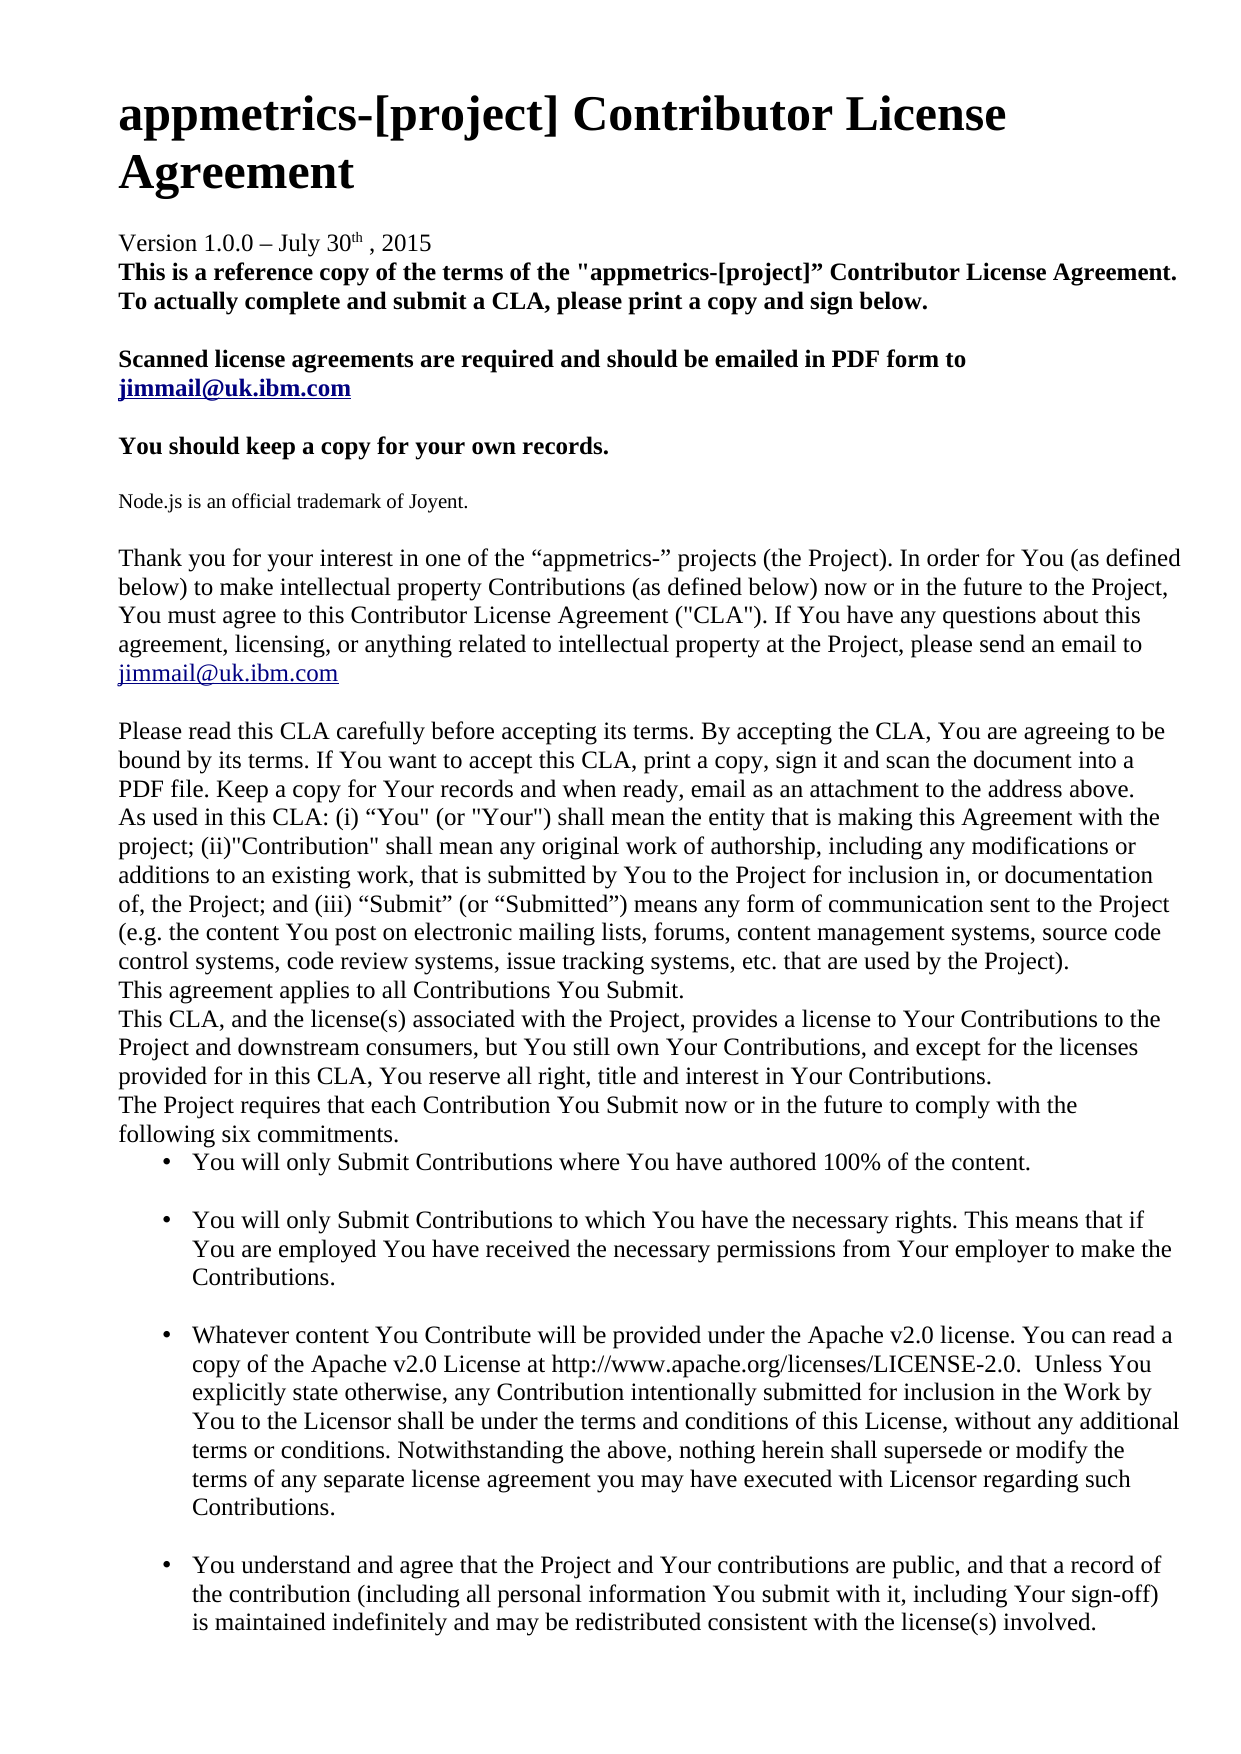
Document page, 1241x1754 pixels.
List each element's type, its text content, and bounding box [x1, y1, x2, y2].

list You will only Submit Contributions where You have authored 100% of the content. [162, 1147, 1181, 1176]
text Version 1.0.0 – July 30th , 2015 [118, 228, 1181, 257]
text Scanned license agreements are required and should be emailed in PDF form to jimmail@uk.ibm.com [118, 344, 1181, 402]
text This agreement applies to all Contributions You Submit. [118, 975, 1181, 1004]
text Node.js is an official trademark of Joyent. [118, 489, 1181, 513]
list You will only Submit Contributions to which You have the necessary rights. This means that if You are employed You have received the necessary permissions from Your employer to make the Contributions. [162, 1205, 1181, 1291]
text This is a reference copy of the terms of the "appmetrics-[project]” Contributor License Agreement. To actually complete and submit a CLA, please print a copy and sign below. [118, 257, 1181, 315]
text This CLA, and the license(s) associated with the Project, provides a license to Your Contributions to the Project and downstream consumers, but You still own Your Contributions, and except for the licenses provided for in this CLA, You reserve all right, title and interest in Your Contributions. [118, 1004, 1181, 1090]
list You understand and agree that the Project and Your contributions are public, and that a record of the contribution (including all personal information You submit with it, including Your sign-off) is maintained indefinitely and may be redistributed consistent with the license(s) involved. [162, 1550, 1181, 1636]
list Whatever content You Contribute will be provided under the Apache v2.0 license. You can read a copy of the Apache v2.0 License at http://www.apache.org/licenses/LICENSE-2.0. Unless You explicitly state otherwise, any Contribution intentionally submitted for inclusion in the Work by You to the Licensor shall be under the terms and conditions of this License, without any additional terms or conditions. Notwithstanding the above, nothing herein shall supersede or modify the terms of any separate license agreement you may have executed with Licensor regarding such Contributions. [162, 1320, 1181, 1521]
text As used in this CLA: (i) “You" (or "Your") shall mean the entity that is making this Agreement with the project; (ii)"Contribution" shall mean any original work of authorship, including any modifications or additions to an existing work, that is submitted by You to the Project for inclusion in, or documentation of, the Project; and (iii) “Submit” (or “Submitted”) means any form of communication sent to the Project (e.g. the content You post on electronic mailing lists, forums, content management systems, source code control systems, code review systems, issue tracking systems, etc. that are used by the Project). [118, 802, 1181, 975]
subtitle appmetrics-[project] Contributor License Agreement [118, 84, 1181, 199]
text Please read this CLA carefully before accepting its terms. By accepting the CLA, You are agreeing to be bound by its terms. If You want to accept this CLA, print a copy, sign it and scan the document into a PDF file. Keep a copy for Your records and when ready, email as an attachment to the address above. [118, 716, 1181, 802]
text You should keep a copy for your own records. [118, 431, 1181, 460]
text The Project requires that each Contribution You Submit now or in the future to comply with the following six commitments. [118, 1090, 1181, 1147]
text Thank you for your interest in one of the “appmetrics-” projects (the Project). In order for You (as defined below) to make intellectual property Contributions (as defined below) now or in the future to the Project, You must agree to this Contributor License Agreement ("CLA"). If You have any questions about this agreement, licensing, or anything related to intellectual property at the Project, please send an email to jimmail@uk.ibm.com [118, 543, 1181, 687]
